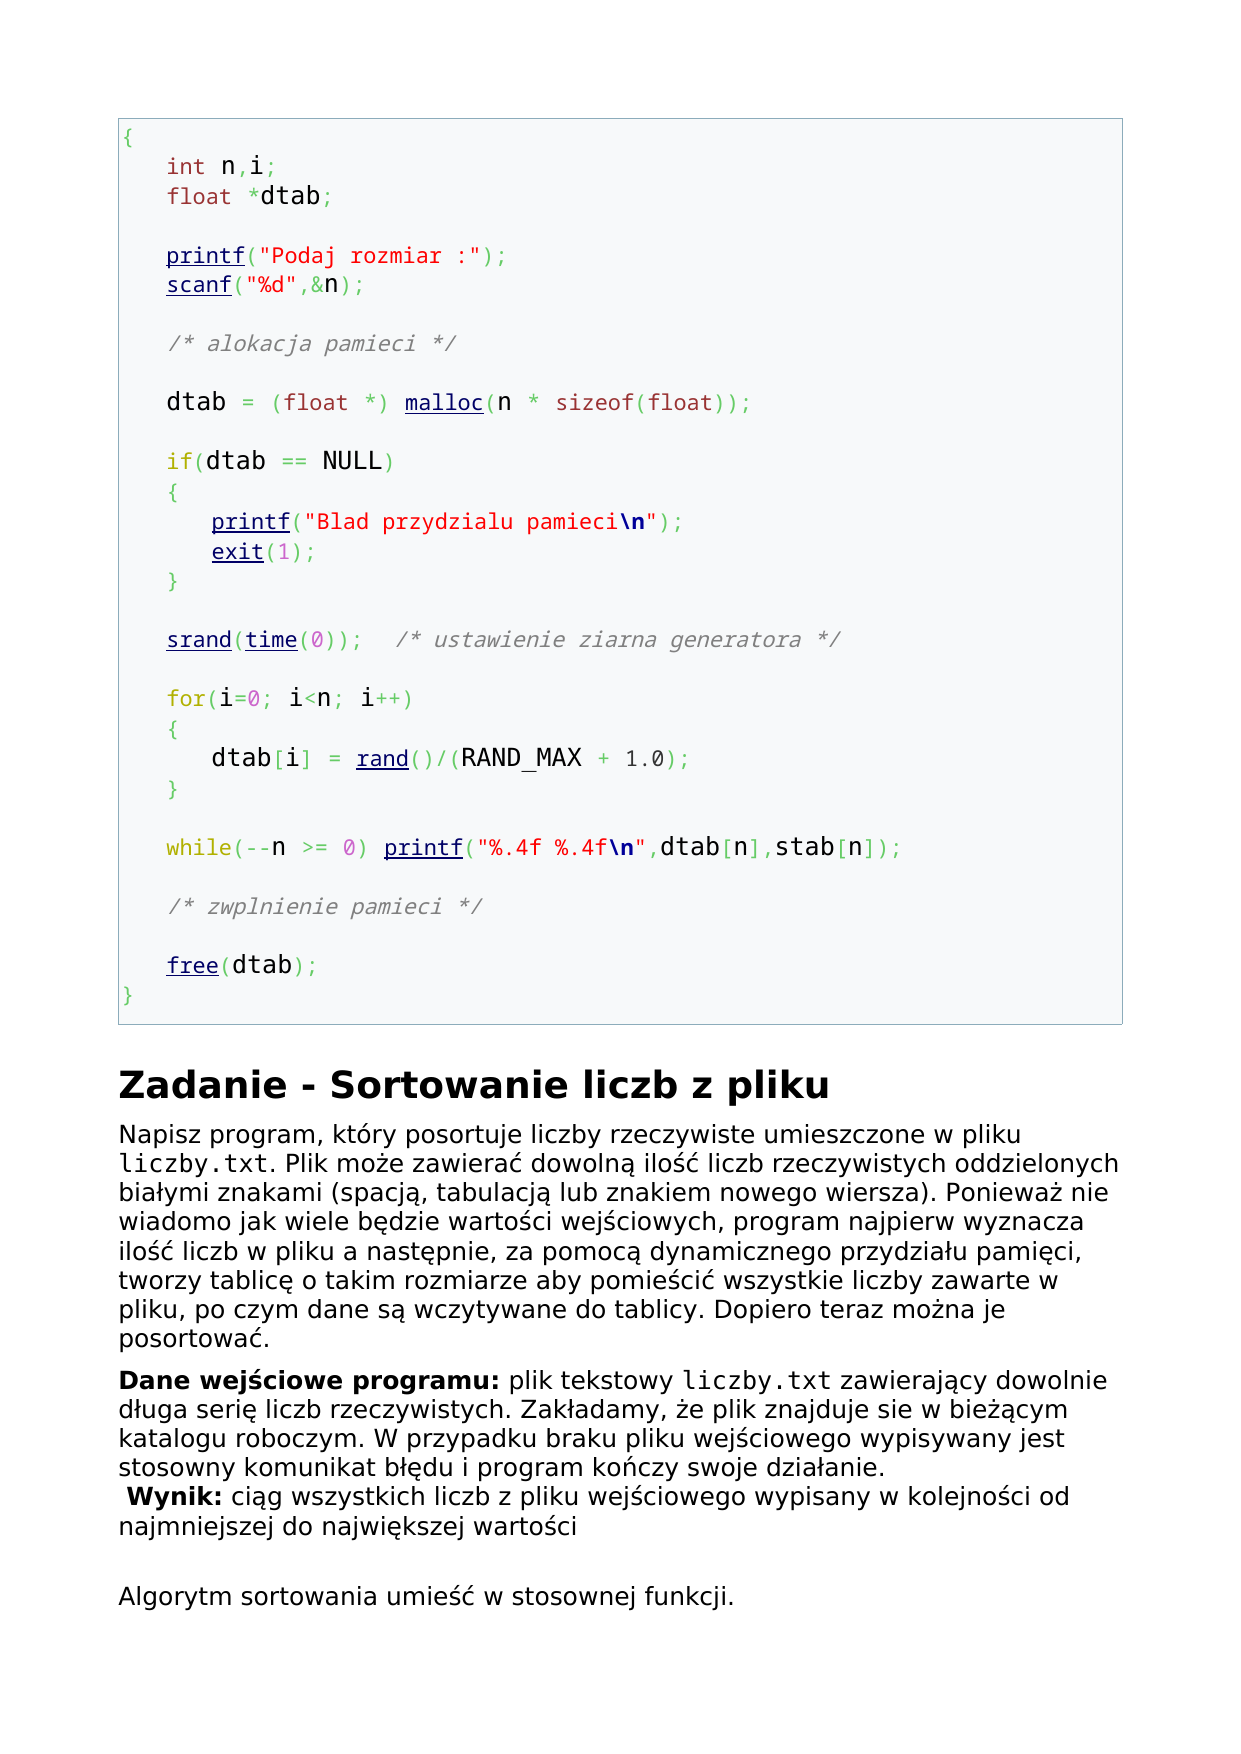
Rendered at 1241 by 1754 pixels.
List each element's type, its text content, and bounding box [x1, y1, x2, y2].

text Algorytm sortowania umieść w stosownej funkcji. [118, 1582, 1122, 1612]
text Dane wejściowe programu: plik tekstowy liczby.txt zawierający dowolnie długa serię liczb rzeczywistych. Zakładamy, że plik znajduje sie w bieżącym katalogu roboczym. W przypadku braku pliku wejściowego wypisywany jest stosowny komunikat błędu i program kończy swoje działanie. Wynik: ciąg wszystkich liczb z pliku wejściowego wypisany w kolejności od najmniejszej do największej wartości [118, 1366, 1122, 1570]
subtitle Zadanie - Sortowanie liczb z pliku [118, 1064, 1122, 1107]
table_header { int n,i; float *dtab; printf("Podaj rozmiar :"); scanf("%d",&n); /* alokacja pamieci */ dtab = (float *) malloc(n * sizeof(float)); if(dtab == NULL) { printf("Blad przydzialu pamieci\n"); exit(1); } srand(time(0)); /* ustawienie ziarna generatora */ for(i=0; i<n; i++) { dtab[i] = rand()/(RAND_MAX + 1.0); } while(--n >= 0) printf("%.4f %.4f\n",dtab[n],stab[n]); /* zwplnienie pamieci */ free(dtab); } [119, 119, 1122, 1024]
text Napisz program, który posortuje liczby rzeczywiste umieszczone w pliku liczby.txt. Plik może zawierać dowolną ilość liczb rzeczywistych oddzielonych białymi znakami (spacją, tabulacją lub znakiem nowego wiersza). Ponieważ nie wiadomo jak wiele będzie wartości wejściowych, program najpierw wyznacza ilość liczb w pliku a następnie, za pomocą dynamicznego przydziału pamięci, tworzy tablicę o takim rozmiarze aby pomieścić wszystkie liczby zawarte w pliku, po czym dane są wczytywane do tablicy. Dopiero teraz można je posortować. [118, 1120, 1122, 1353]
